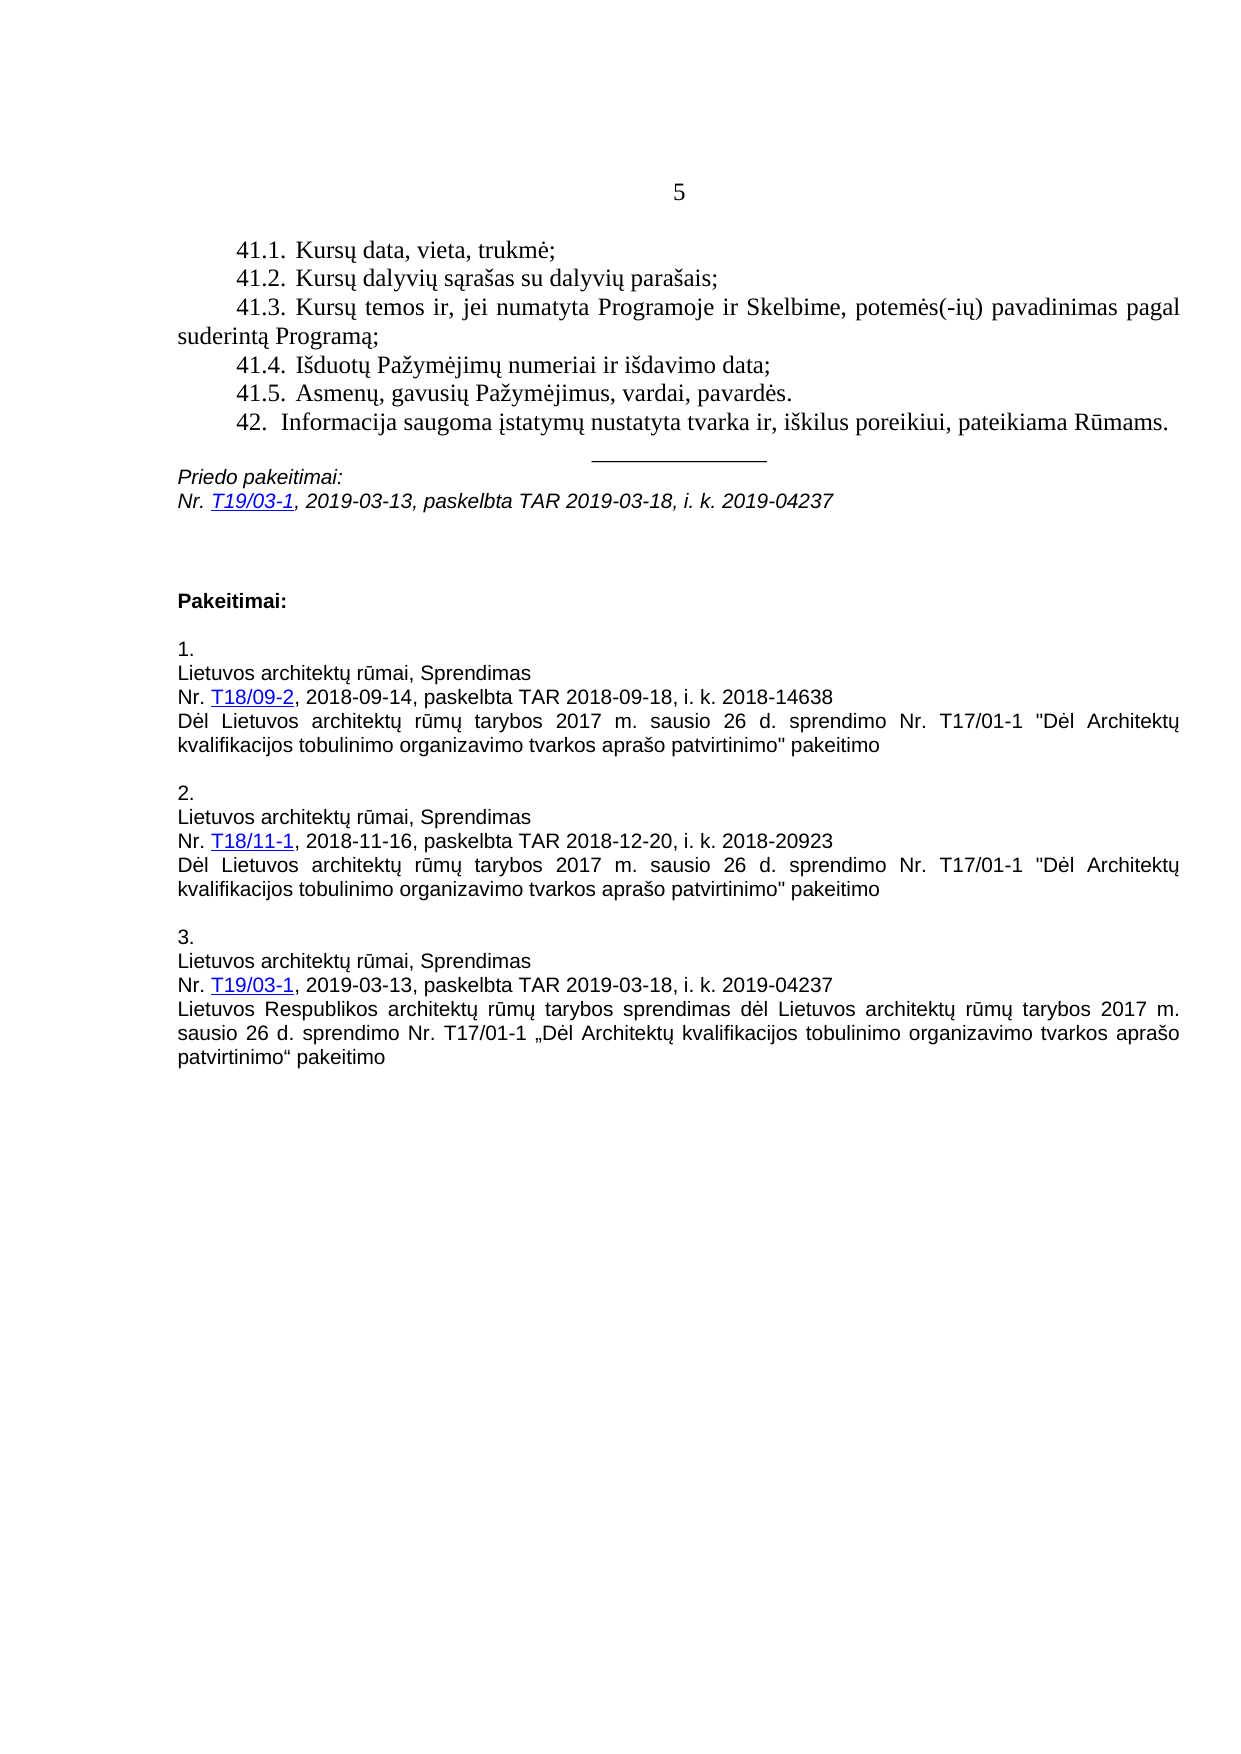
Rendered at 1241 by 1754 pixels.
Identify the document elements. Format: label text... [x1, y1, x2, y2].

text 41.1. Kursų data, vieta, trukmė; [177, 235, 1181, 263]
text 41.5. Asmenų, gavusių Pažymėjimus, vardai, pavardės. [177, 378, 1181, 407]
text 2. [177, 781, 1181, 805]
text Dėl Lietuvos architektų rūmų tarybos 2017 m. sausio 26 d. sprendimo Nr. T17/01-1 "Dėl Architektų kvalifikacijos tobulinimo organizavimo tvarkos aprašo patvirtinimo" pakeitimo [177, 709, 1181, 757]
text 41.3. Kursų temos ir, jei numatyta Programoje ir Skelbime, potemės(-ių) pavadinimas pagal suderintą Programą; [177, 292, 1181, 350]
text Lietuvos architektų rūmai, Sprendimas [177, 805, 1181, 829]
text Lietuvos Respublikos architektų rūmų tarybos sprendimas dėl Lietuvos architektų rūmų tarybos 2017 m. sausio 26 d. sprendimo Nr. T17/01-1 „Dėl Architektų kvalifikacijos tobulinimo organizavimo tvarkos aprašo patvirtinimo“ pakeitimo [177, 997, 1181, 1068]
text Lietuvos architektų rūmai, Sprendimas [177, 661, 1181, 685]
text 42. Informacija saugoma įstatymų nustatyta tvarka ir, iškilus poreikiui, pateikiama Rūmams. [177, 407, 1181, 436]
text 1. [177, 637, 1181, 661]
text Lietuvos architektų rūmai, Sprendimas [177, 949, 1181, 973]
text ______________ [177, 436, 1181, 465]
text Pakeitimai: [177, 589, 1181, 613]
text 3. [177, 925, 1181, 949]
text Nr. T19/03-1, 2019-03-13, paskelbta TAR 2019-03-18, i. k. 2019-04237 [177, 489, 1181, 513]
text Nr. T18/11-1, 2018-11-16, paskelbta TAR 2018-12-20, i. k. 2018-20923 [177, 829, 1181, 853]
text Dėl Lietuvos architektų rūmų tarybos 2017 m. sausio 26 d. sprendimo Nr. T17/01-1 "Dėl Architektų kvalifikacijos tobulinimo organizavimo tvarkos aprašo patvirtinimo" pakeitimo [177, 853, 1181, 901]
text 41.2. Kursų dalyvių sąrašas su dalyvių parašais; [177, 263, 1181, 292]
text 41.4. Išduotų Pažymėjimų numeriai ir išdavimo data; [177, 350, 1181, 378]
text Nr. T19/03-1, 2019-03-13, paskelbta TAR 2019-03-18, i. k. 2019-04237 [177, 973, 1181, 997]
text Priedo pakeitimai: [177, 465, 1181, 489]
text Nr. T18/09-2, 2018-09-14, paskelbta TAR 2018-09-18, i. k. 2018-14638 [177, 685, 1181, 709]
